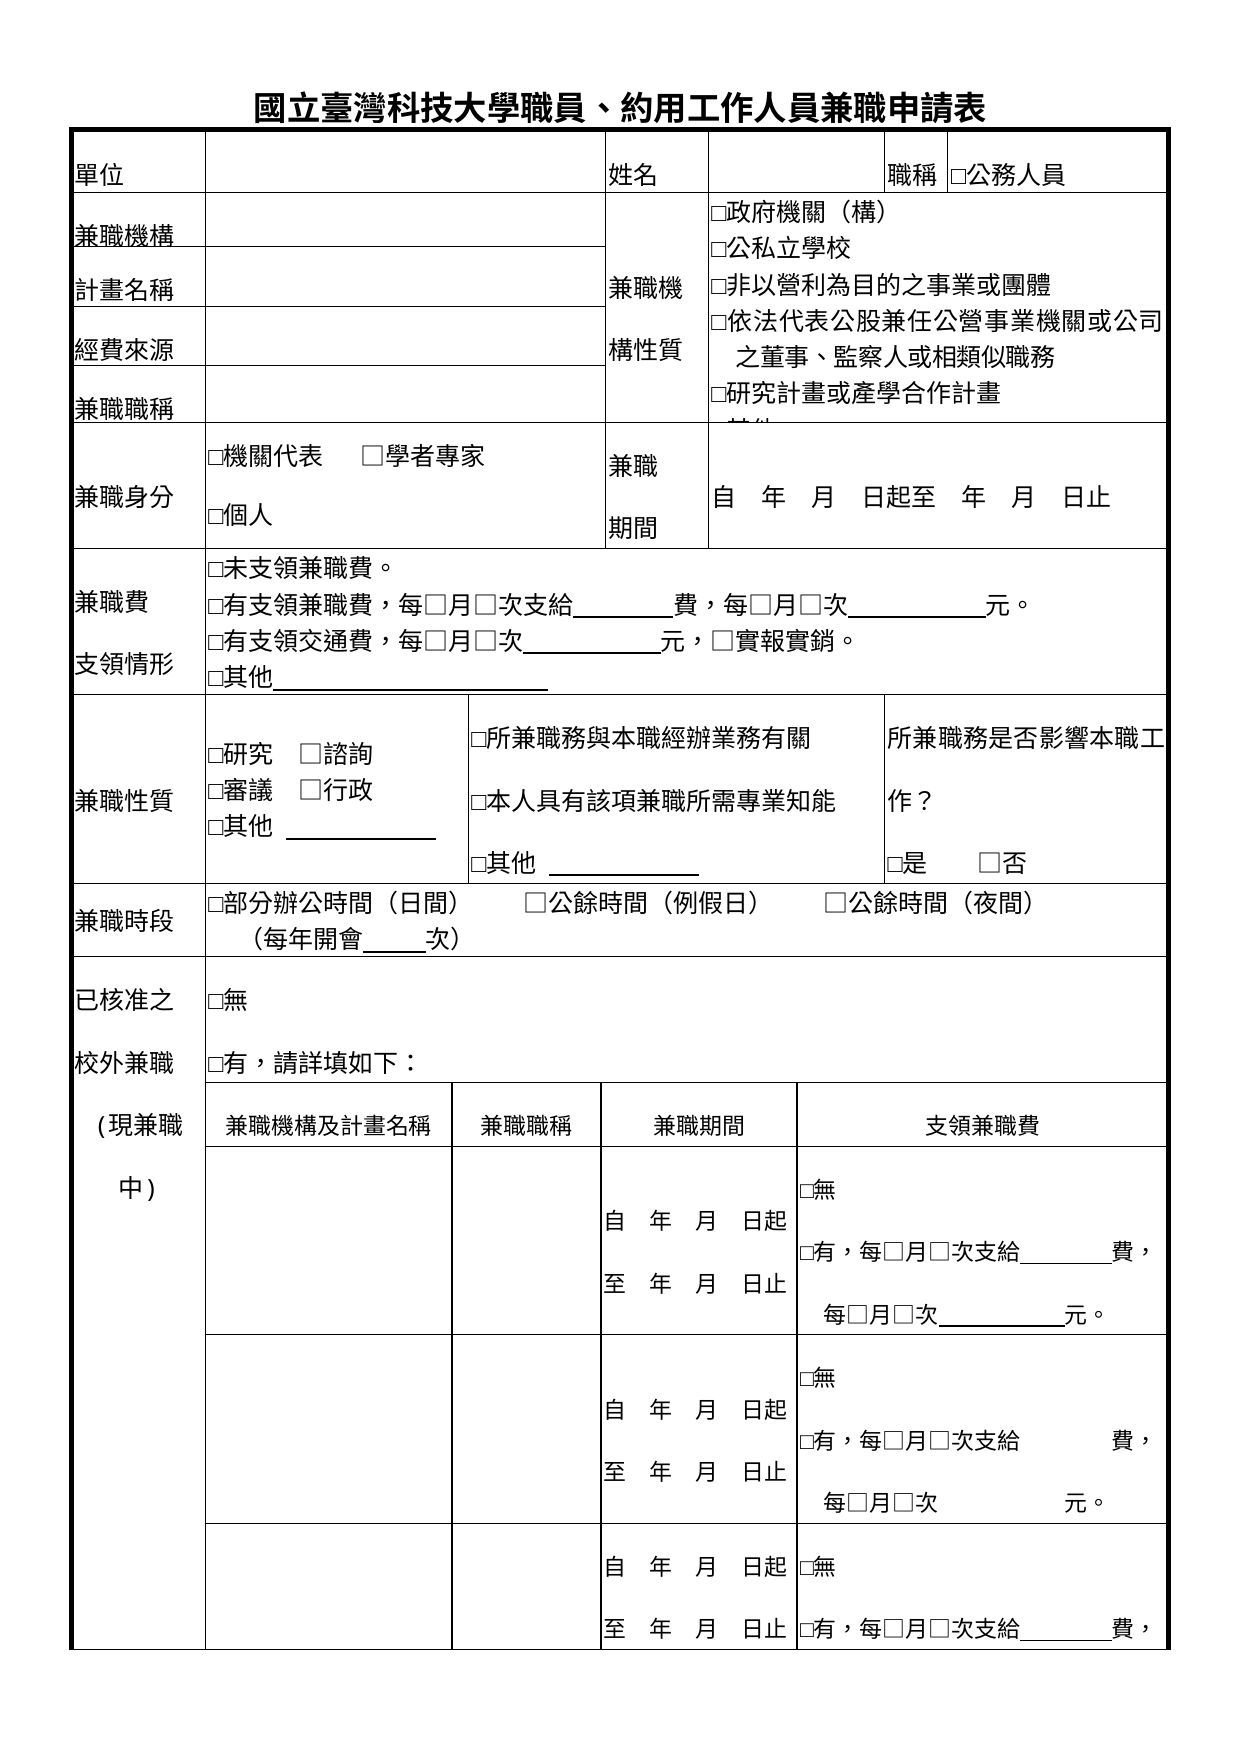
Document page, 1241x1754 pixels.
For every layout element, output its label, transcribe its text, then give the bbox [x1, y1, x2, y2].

table_cell [206, 1524, 451, 1649]
table_header □公務人員 □約用工作人員 [948, 132, 1166, 192]
table_cell □無 □有，每□月□次支給 費， [798, 1524, 1166, 1649]
table_cell [206, 193, 605, 246]
table_cell 兼職性質 [74, 695, 205, 882]
table_cell □研究 □諮詢 □審議 □行政 □其他 [206, 695, 468, 882]
text 國立臺灣科技大學職員、約用工作人員兼職申請表 [89, 64, 1152, 127]
table_cell 兼職 期間 [606, 423, 708, 548]
table_cell 兼職期間 [602, 1083, 796, 1146]
table_cell 兼職職稱 [453, 1083, 600, 1146]
table_cell [206, 1147, 451, 1334]
table_cell 兼職身分 [74, 423, 205, 548]
table_cell [453, 1147, 600, 1334]
table_cell □機關代表 □學者專家 □個人 [206, 423, 605, 548]
table_header 姓名 [606, 132, 708, 192]
table_cell □政府機關（構） □公私立學校 □非以營利為目的之事業或團體 □依法代表公股兼任公營事業機關或公司之董事、監察人或相類似職務 □研究計畫或產學合作計畫 □其他 [709, 193, 1166, 422]
table_cell □部分辦公時間（日間） □公餘時間（例假日） □公餘時間（夜間） （每年開會 次） [206, 884, 1166, 956]
table_cell 所兼職務是否影響本職工作？ □是 □否 [885, 695, 1166, 882]
table_cell 支領兼職費 [798, 1083, 1166, 1146]
table_cell 自 年 月 日起至 年 月 日止 [602, 1335, 796, 1523]
table_cell 自 年 月 日起至 年 月 日止 [602, 1524, 796, 1649]
table_cell □無 □有，請詳填如下： [206, 957, 1166, 1082]
table_cell 計畫名稱 [74, 247, 205, 306]
table_cell [453, 1524, 600, 1649]
table_header 單位 [74, 132, 205, 192]
table_cell 兼職時段 [74, 884, 205, 956]
table_cell 兼職機 構性質 [606, 193, 708, 422]
table_cell 兼職費 支領情形 [74, 549, 205, 694]
table_cell [206, 1335, 451, 1523]
table_cell 兼職機構及計畫名稱 [206, 1083, 451, 1146]
table_cell [206, 366, 605, 422]
table_cell 自 年 月 日起至 年 月 日止 [709, 423, 1166, 548]
table_cell □所兼職務與本職經辦業務有關 □本人具有該項兼職所需專業知能 □其他 [469, 695, 884, 882]
table_header 職稱 [885, 132, 947, 192]
table_cell □無 □有，每□月□次支給 費，每□月□次 元。 [798, 1147, 1166, 1334]
table_cell 已核准之 校外兼職 (現兼職中) [74, 957, 205, 1649]
table_cell 自 年 月 日起至 年 月 日止 [602, 1147, 796, 1334]
table_header [206, 132, 605, 192]
table_cell [206, 247, 605, 306]
table_cell 兼職機構 [74, 193, 205, 246]
table_cell □未支領兼職費。 □有支領兼職費，每□月□次支給 費，每□月□次 元。 □有支領交通費，每□月□次 元，□實報實銷。 □其他 [206, 549, 1166, 694]
table_header [709, 132, 884, 192]
table_cell 經費來源 代號 [74, 307, 205, 365]
table_cell □無 □有，每□月□次支給 費，每□月□次 元。 [798, 1335, 1166, 1523]
table_cell [453, 1335, 600, 1523]
table_cell [206, 307, 605, 365]
table_cell 兼職職稱 [74, 366, 205, 422]
